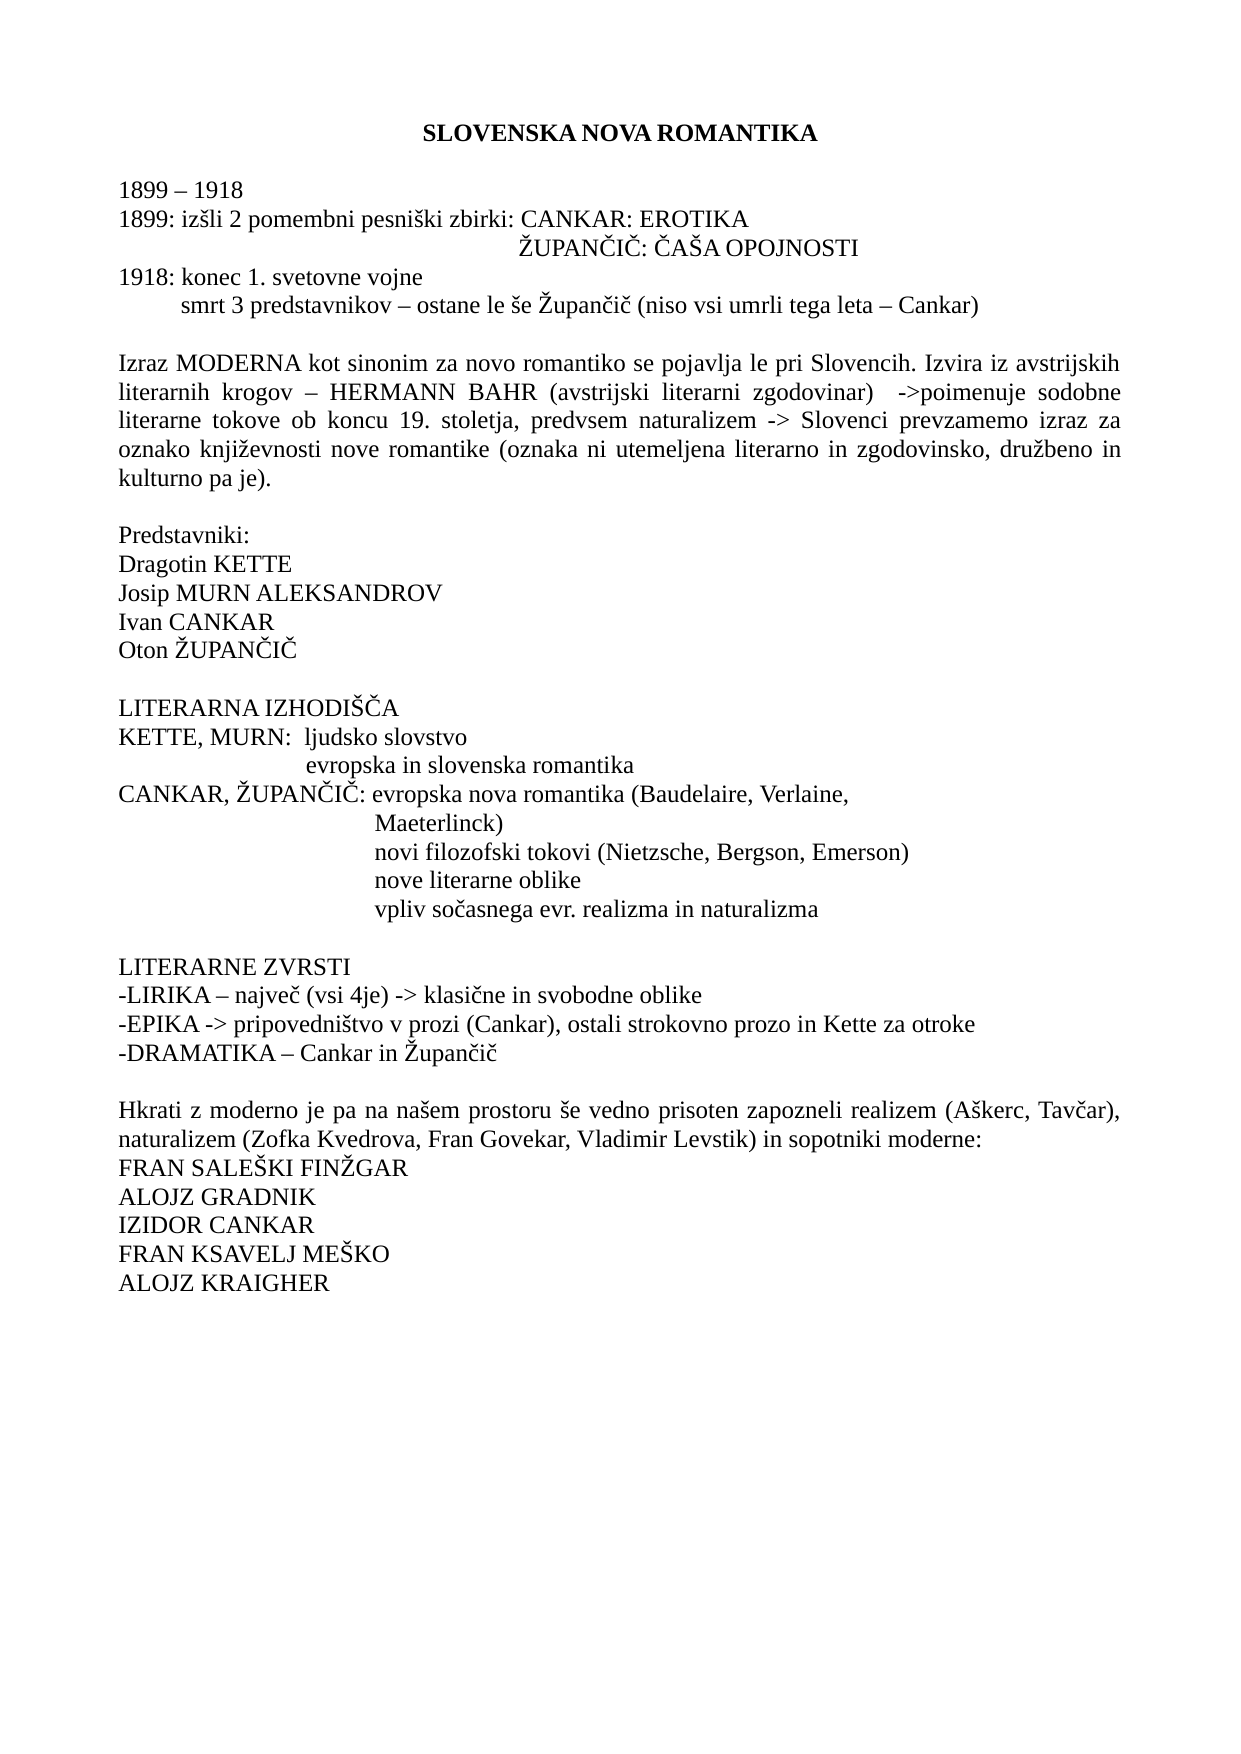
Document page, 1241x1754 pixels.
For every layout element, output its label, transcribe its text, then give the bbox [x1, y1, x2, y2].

text smrt 3 predstavnikov – ostane le še Župančič (niso vsi umrli tega leta – Cankar) [118, 291, 1122, 319]
text LITERARNA IZHODIŠČA [118, 693, 1122, 722]
text KETTE, MURN: ljudsko slovstvo [118, 722, 1122, 751]
text -EPIKA -> pripovedništvo v prozi (Cankar), ostali strokovno prozo in Kette za otroke [118, 1009, 1122, 1038]
text Oton ŽUPANČIČ [118, 636, 1122, 664]
text novi filozofski tokovi (Nietzsche, Bergson, Emerson) [118, 837, 1122, 866]
text -LIRIKA – največ (vsi 4je) -> klasične in svobodne oblike [118, 981, 1122, 1009]
text ŽUPANČIČ: ČAŠA OPOJNOSTI [118, 233, 1122, 262]
text ALOJZ KRAIGHER [118, 1268, 1122, 1297]
text Dragotin KETTE [118, 549, 1122, 578]
text Josip MURN ALEKSANDROV [118, 578, 1122, 607]
title SLOVENSKA NOVA ROMANTIKA [118, 118, 1122, 147]
text Maeterlinck) [118, 808, 1122, 837]
text FRAN SALEŠKI FINŽGAR [118, 1153, 1122, 1182]
text Hkrati z moderno je pa na našem prostoru še vedno prisoten zapozneli realizem (Aškerc, Tavčar), naturalizem (Zofka Kvedrova, Fran Govekar, Vladimir Levstik) in sopotniki moderne: [118, 1096, 1122, 1153]
text 1899 – 1918 [118, 176, 1122, 204]
text 1899: izšli 2 pomembni pesniški zbirki: CANKAR: EROTIKA [118, 204, 1122, 233]
text Ivan CANKAR [118, 607, 1122, 636]
text evropska in slovenska romantika [118, 751, 1122, 779]
text CANKAR, ŽUPANČIČ: evropska nova romantika (Baudelaire, Verlaine, [118, 779, 1122, 808]
text IZIDOR CANKAR [118, 1211, 1122, 1239]
text LITERARNE ZVRSTI [118, 952, 1122, 981]
text -DRAMATIKA – Cankar in Župančič [118, 1038, 1122, 1067]
text Predstavniki: [118, 521, 1122, 549]
text FRAN KSAVELJ MEŠKO [118, 1239, 1122, 1268]
text vpliv sočasnega evr. realizma in naturalizma [118, 894, 1122, 923]
text Izraz MODERNA kot sinonim za novo romantiko se pojavlja le pri Slovencih. Izvira iz avstrijskih literarnih krogov – HERMANN BAHR (avstrijski literarni zgodovinar) ->poimenuje sodobne literarne tokove ob koncu 19. stoletja, predvsem naturalizem -> Slovenci prevzamemo izraz za oznako književnosti nove romantike (oznaka ni utemeljena literarno in zgodovinsko, družbeno in kulturno pa je). [118, 348, 1122, 492]
text nove literarne oblike [118, 866, 1122, 894]
text ALOJZ GRADNIK [118, 1182, 1122, 1211]
text 1918: konec 1. svetovne vojne [118, 262, 1122, 291]
